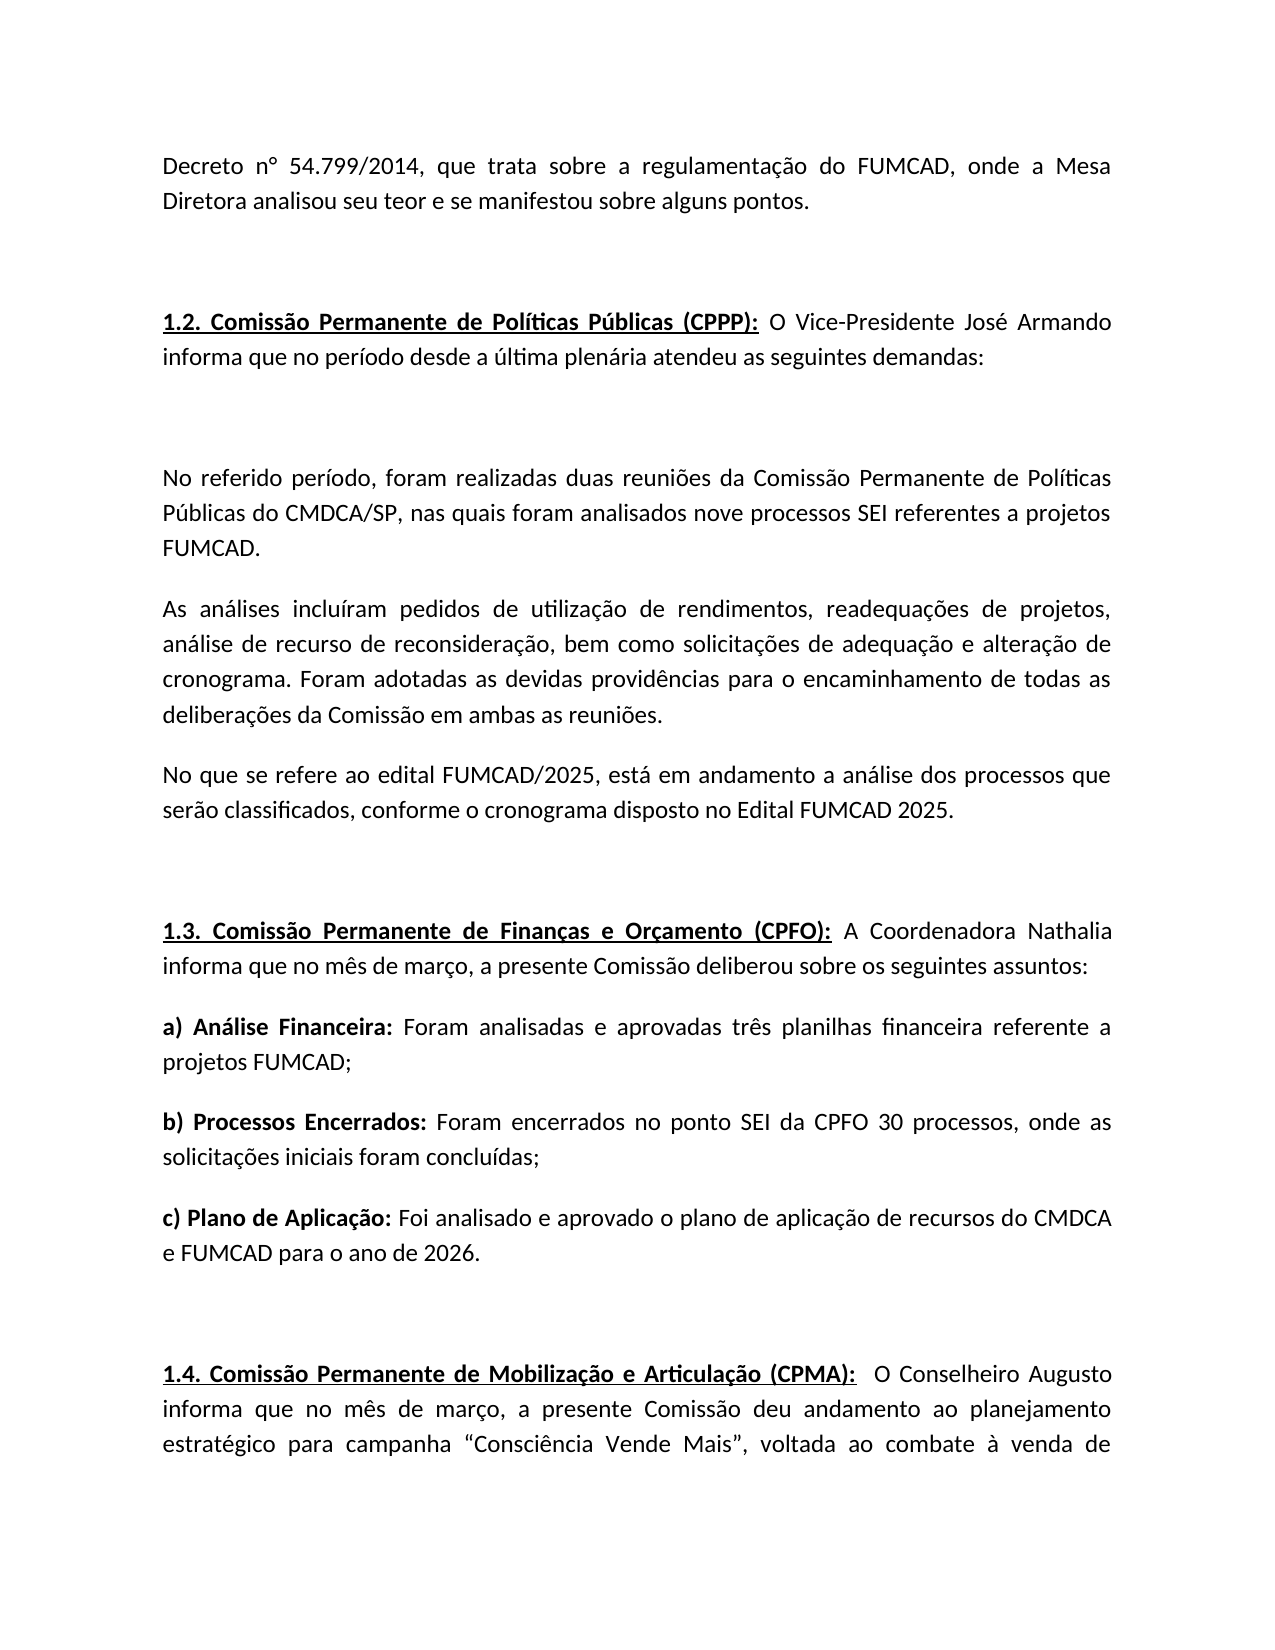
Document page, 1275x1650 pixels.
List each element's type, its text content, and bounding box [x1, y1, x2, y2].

text b) Processos Encerrados: Foram encerrados no ponto SEI da CPFO 30 processos, onde as solicitações iniciais foram concluídas; [162, 1106, 1112, 1172]
text No que se refere ao edital FUMCAD/2025, está em andamento a análise dos processos que serão classificados, conforme o cronograma disposto no Edital FUMCAD 2025. [162, 759, 1112, 825]
text c) Plano de Aplicação: Foi analisado e aprovado o plano de aplicação de recursos do CMDCA e FUMCAD para o ano de 2026. [162, 1202, 1112, 1268]
text No referido período, foram realizadas duas reuniões da Comissão Permanente de Políticas Públicas do CMDCA/SP, nas quais foram analisados nove processos SEI referentes a projetos FUMCAD. [162, 462, 1112, 563]
text 1.4. Comissão Permanente de Mobilização e Articulação (CPMA): O Conselheiro Augusto informa que no mês de março, a presente Comissão deu andamento ao planejamento estratégico para campanha “Consciência Vende Mais”, voltada ao combate à venda de [162, 1358, 1112, 1459]
text a) Análise Financeira: Foram analisadas e aprovadas três planilhas financeira referente a projetos FUMCAD; [162, 1011, 1112, 1076]
text As análises incluíram pedidos de utilização de rendimentos, readequações de projetos, análise de recurso de reconsideração, bem como solicitações de adequação e alteração de cronograma. Foram adotadas as devidas providências para o encaminhamento de todas as deliberações da Comissão em ambas as reuniões. [162, 593, 1112, 729]
text 1.2. Comissão Permanente de Políticas Públicas (CPPP): O Vice-Presidente José Armando informa que no período desde a última plenária atendeu as seguintes demandas: [162, 306, 1112, 372]
text 1.3. Comissão Permanente de Finanças e Orçamento (CPFO): A Coordenadora Nathalia informa que no mês de março, a presente Comissão deliberou sobre os seguintes assuntos: [162, 915, 1112, 981]
text Decreto n° 54.799/2014, que trata sobre a regulamentação do FUMCAD, onde a Mesa Diretora analisou seu teor e se manifestou sobre alguns pontos. [162, 150, 1112, 216]
